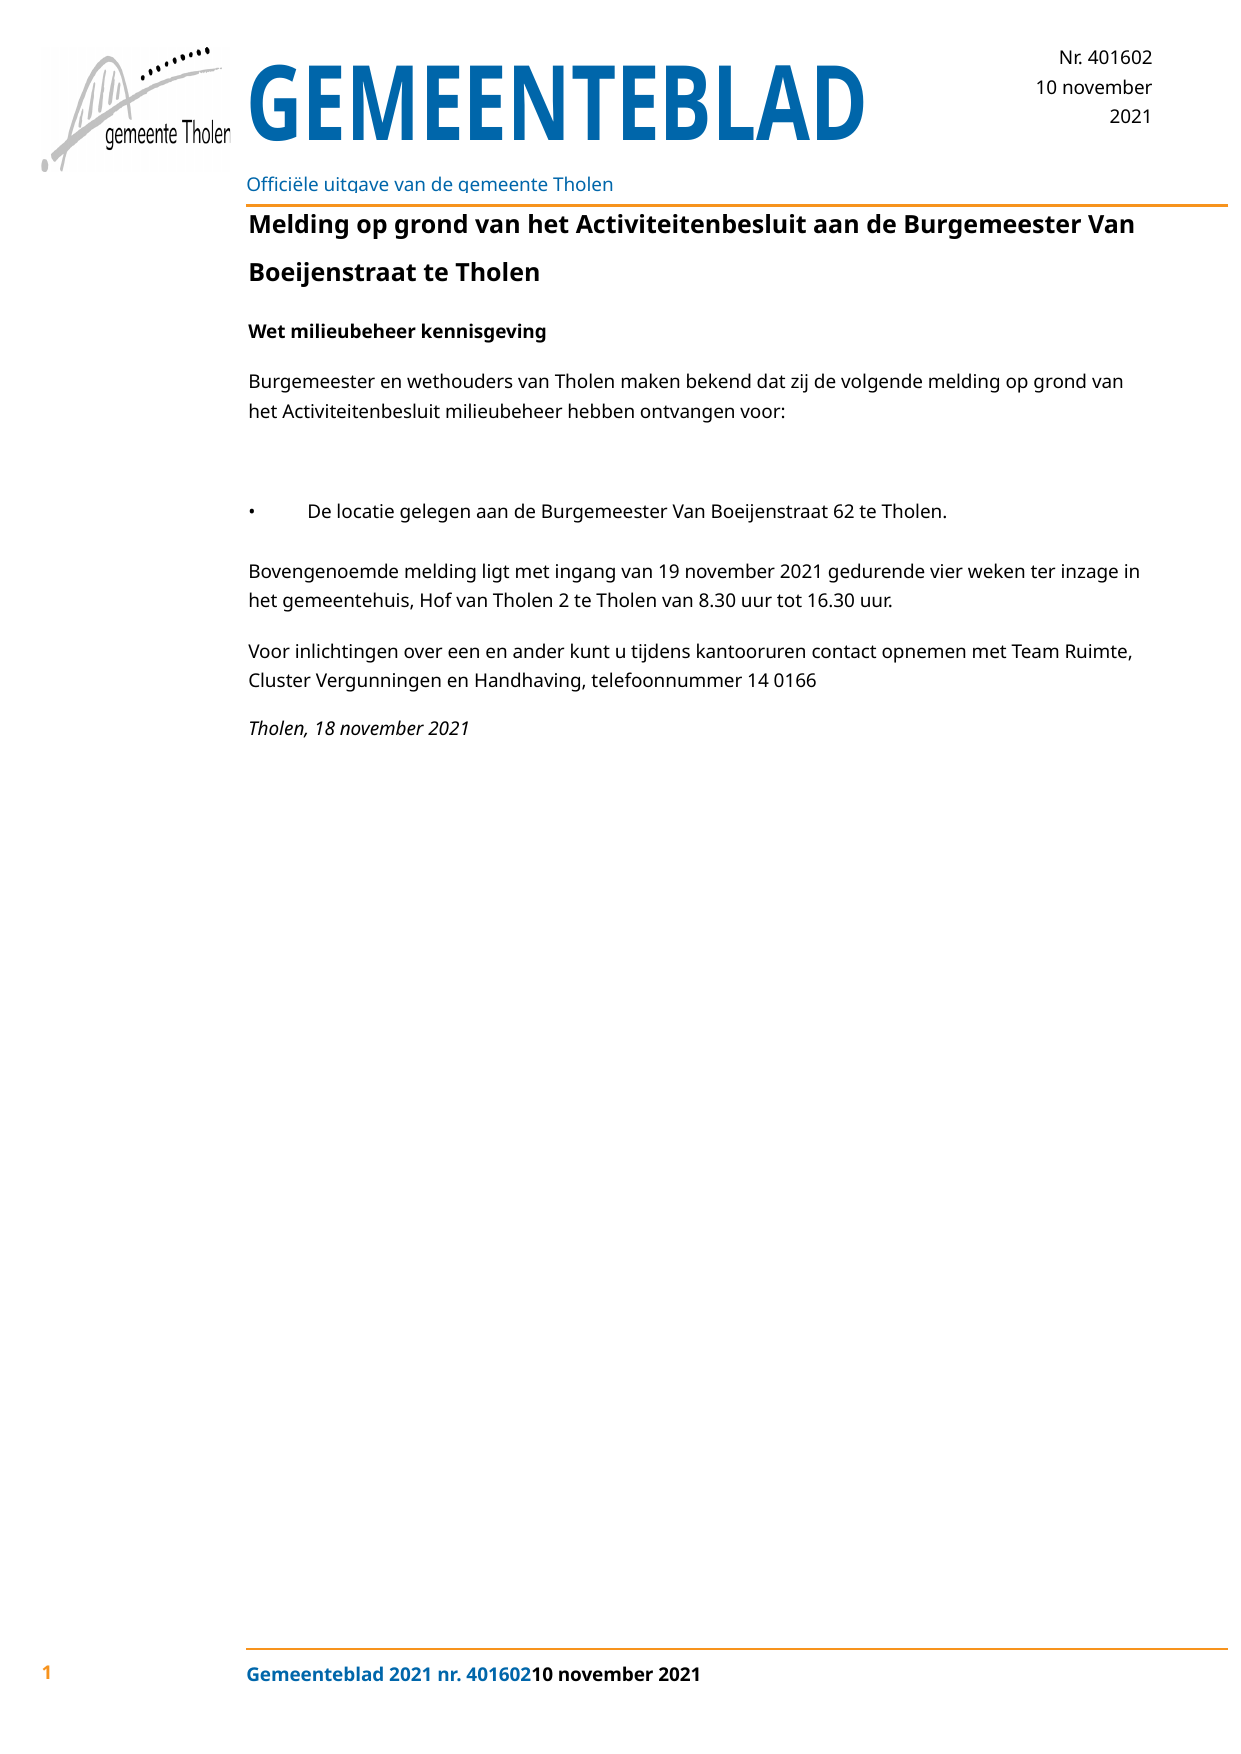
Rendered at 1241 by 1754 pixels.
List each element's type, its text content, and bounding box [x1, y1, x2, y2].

text Burgemeester en wethouders van Tholen maken bekend dat zij de volgende melding op grond van het Activiteitenbesluit milieubeheer hebben ontvangen voor: [248, 368, 1152, 424]
text Melding op grond van het Activiteitenbesluit aan de Burgemeester Van Boeijenstraat te Tholen [248, 207, 1152, 288]
text Bovengenoemde melding ligt met ingang van 19 november 2021 gedurende vier weken ter inzage in het gemeentehuis, Hof van Tholen 2 te Tholen van 8.30 uur tot 16.30 uur. [248, 558, 1152, 613]
text Voor inlichtingen over een en ander kunt u tijdens kantooruren contact opnemen met Team Ruimte, Cluster Vergunningen en Handhaving, telefoonnummer 14 0166 [248, 638, 1152, 693]
text Wet milieubeheer kennisgeving [248, 318, 1152, 344]
picture [41, 47, 231, 172]
list De locatie gelegen aan de Burgemeester Van Boeijenstraat 62 te Tholen. [248, 499, 1152, 524]
text Tholen, 18 november 2021 [248, 715, 1152, 741]
